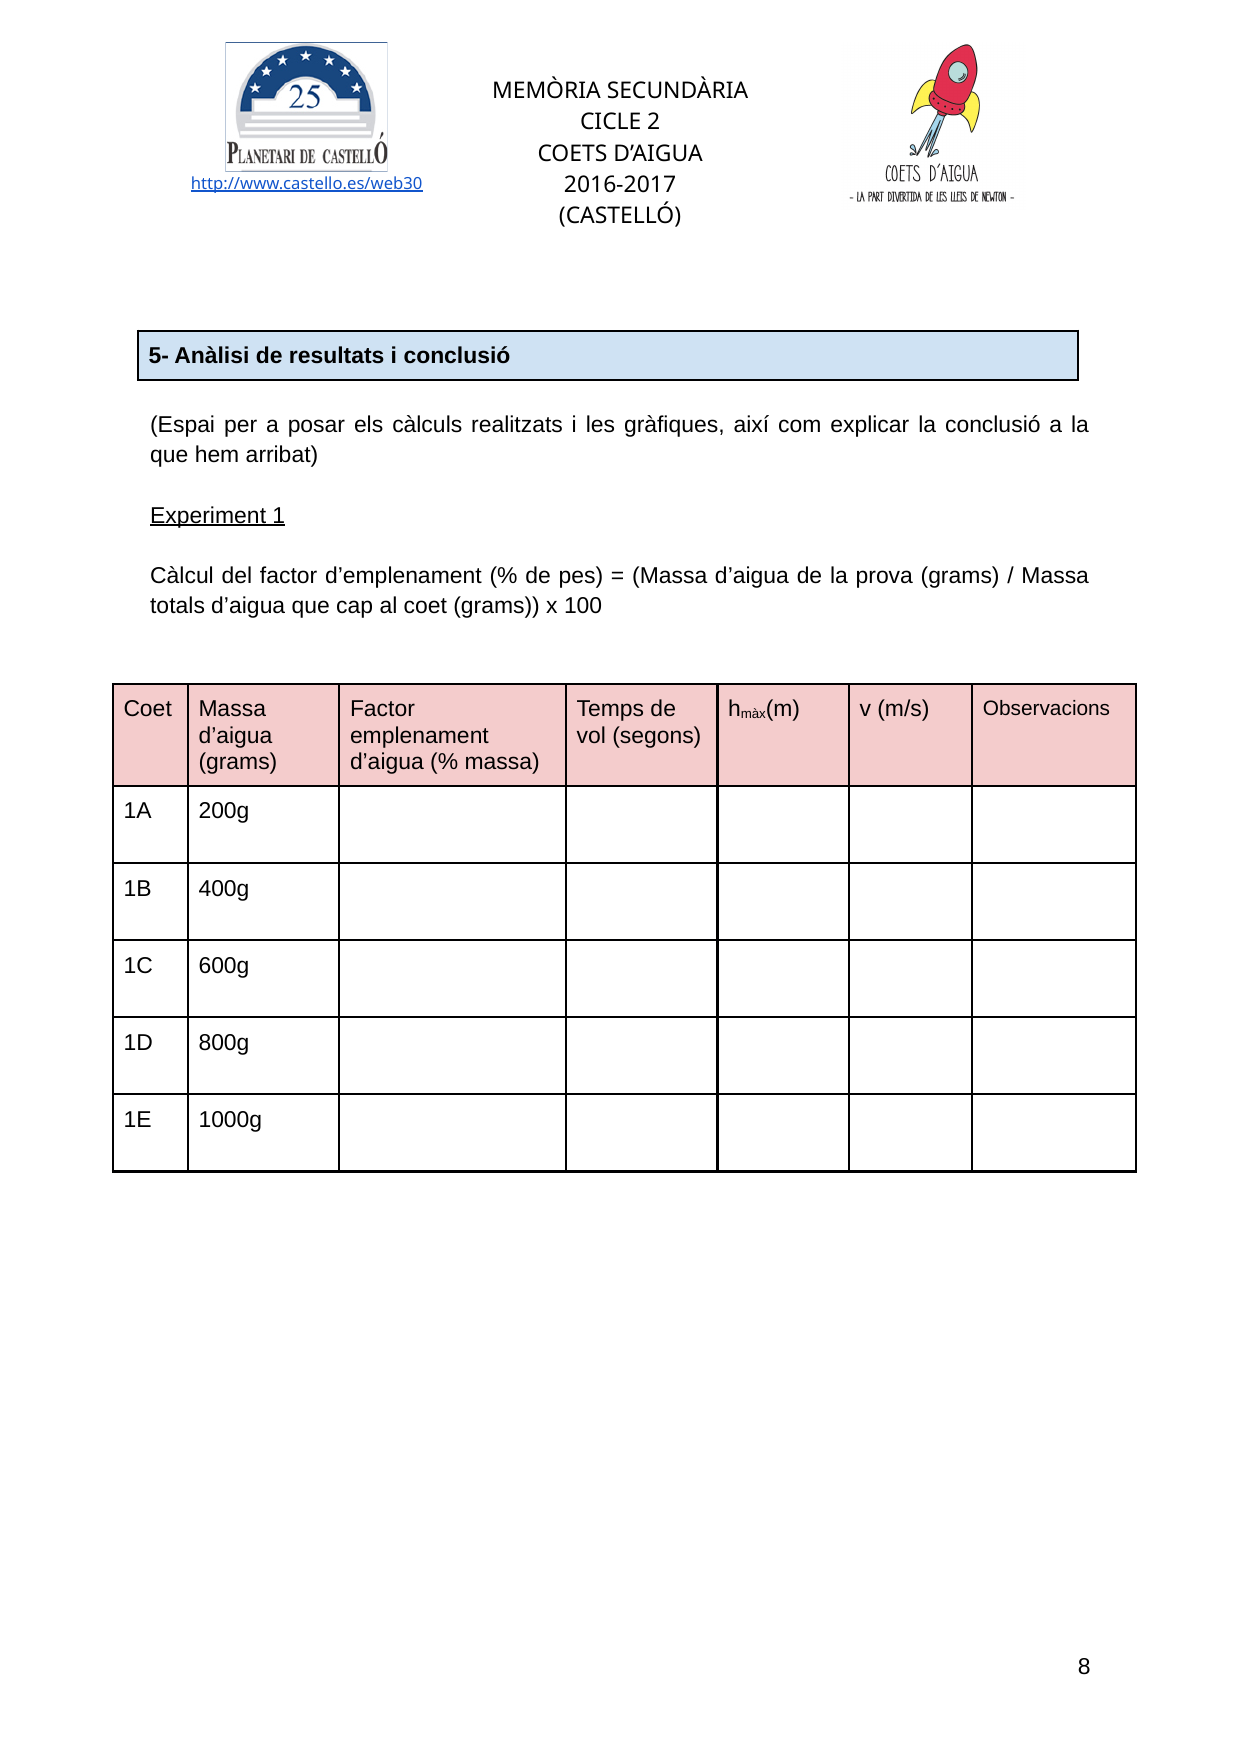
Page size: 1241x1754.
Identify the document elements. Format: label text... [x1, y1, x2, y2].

table_cell [973, 1018, 1135, 1093]
table_cell 1D [114, 1018, 187, 1093]
table_cell [850, 787, 971, 862]
picture [225, 42, 388, 172]
table_cell 1000g [189, 1095, 338, 1170]
table_cell [340, 864, 565, 939]
table_cell [850, 1018, 971, 1093]
table_cell [850, 941, 971, 1016]
table_cell [973, 1095, 1135, 1170]
picture [841, 42, 1027, 210]
text (Espai per a posar els càlculs realitzats i les gràfiques, així com explicar la conclusió a la que hem arribat) [150, 411, 1090, 468]
table_cell [719, 941, 848, 1016]
table_cell [567, 864, 716, 939]
table_header Massa d’aigua (grams) [189, 685, 338, 785]
table_header Coet [114, 685, 187, 785]
table_cell [719, 1018, 848, 1093]
table_cell 400g [189, 864, 338, 939]
table_cell [719, 1095, 848, 1170]
text Experiment 1 [150, 502, 1090, 528]
table_cell 1A [114, 787, 187, 862]
table_cell 1C [114, 941, 187, 1016]
table_header Observacions [973, 685, 1135, 785]
table_header v (m/s) [850, 685, 971, 785]
table_cell [850, 864, 971, 939]
table_cell [719, 787, 848, 862]
table_cell 600g [189, 941, 338, 1016]
table_cell 1E [114, 1095, 187, 1170]
table_cell 1B [114, 864, 187, 939]
table_cell [973, 941, 1135, 1016]
table_header Factor emplenament d’aigua (% massa) [340, 685, 565, 785]
table_cell [719, 864, 848, 939]
table_header Temps de vol (segons) [567, 685, 716, 785]
table_cell 800g [189, 1018, 338, 1093]
text Càlcul del factor d’emplenament (% de pes) = (Massa d’aigua de la prova (grams) / Massa totals d’aigua que cap al coet (grams)) x 100 [150, 562, 1090, 619]
table_cell [567, 1018, 716, 1093]
table_cell [973, 787, 1135, 862]
table_cell [973, 864, 1135, 939]
table_cell [340, 787, 565, 862]
table_cell [850, 1095, 971, 1170]
table_header hmàx(m) [719, 685, 848, 785]
table_cell [567, 941, 716, 1016]
table_cell [340, 1095, 565, 1170]
table_cell [340, 941, 565, 1016]
table_header 5- Anàlisi de resultats i conclusió [139, 332, 1077, 379]
table_cell 200g [189, 787, 338, 862]
table_cell [340, 1018, 565, 1093]
table_cell [567, 787, 716, 862]
table_cell [567, 1095, 716, 1170]
